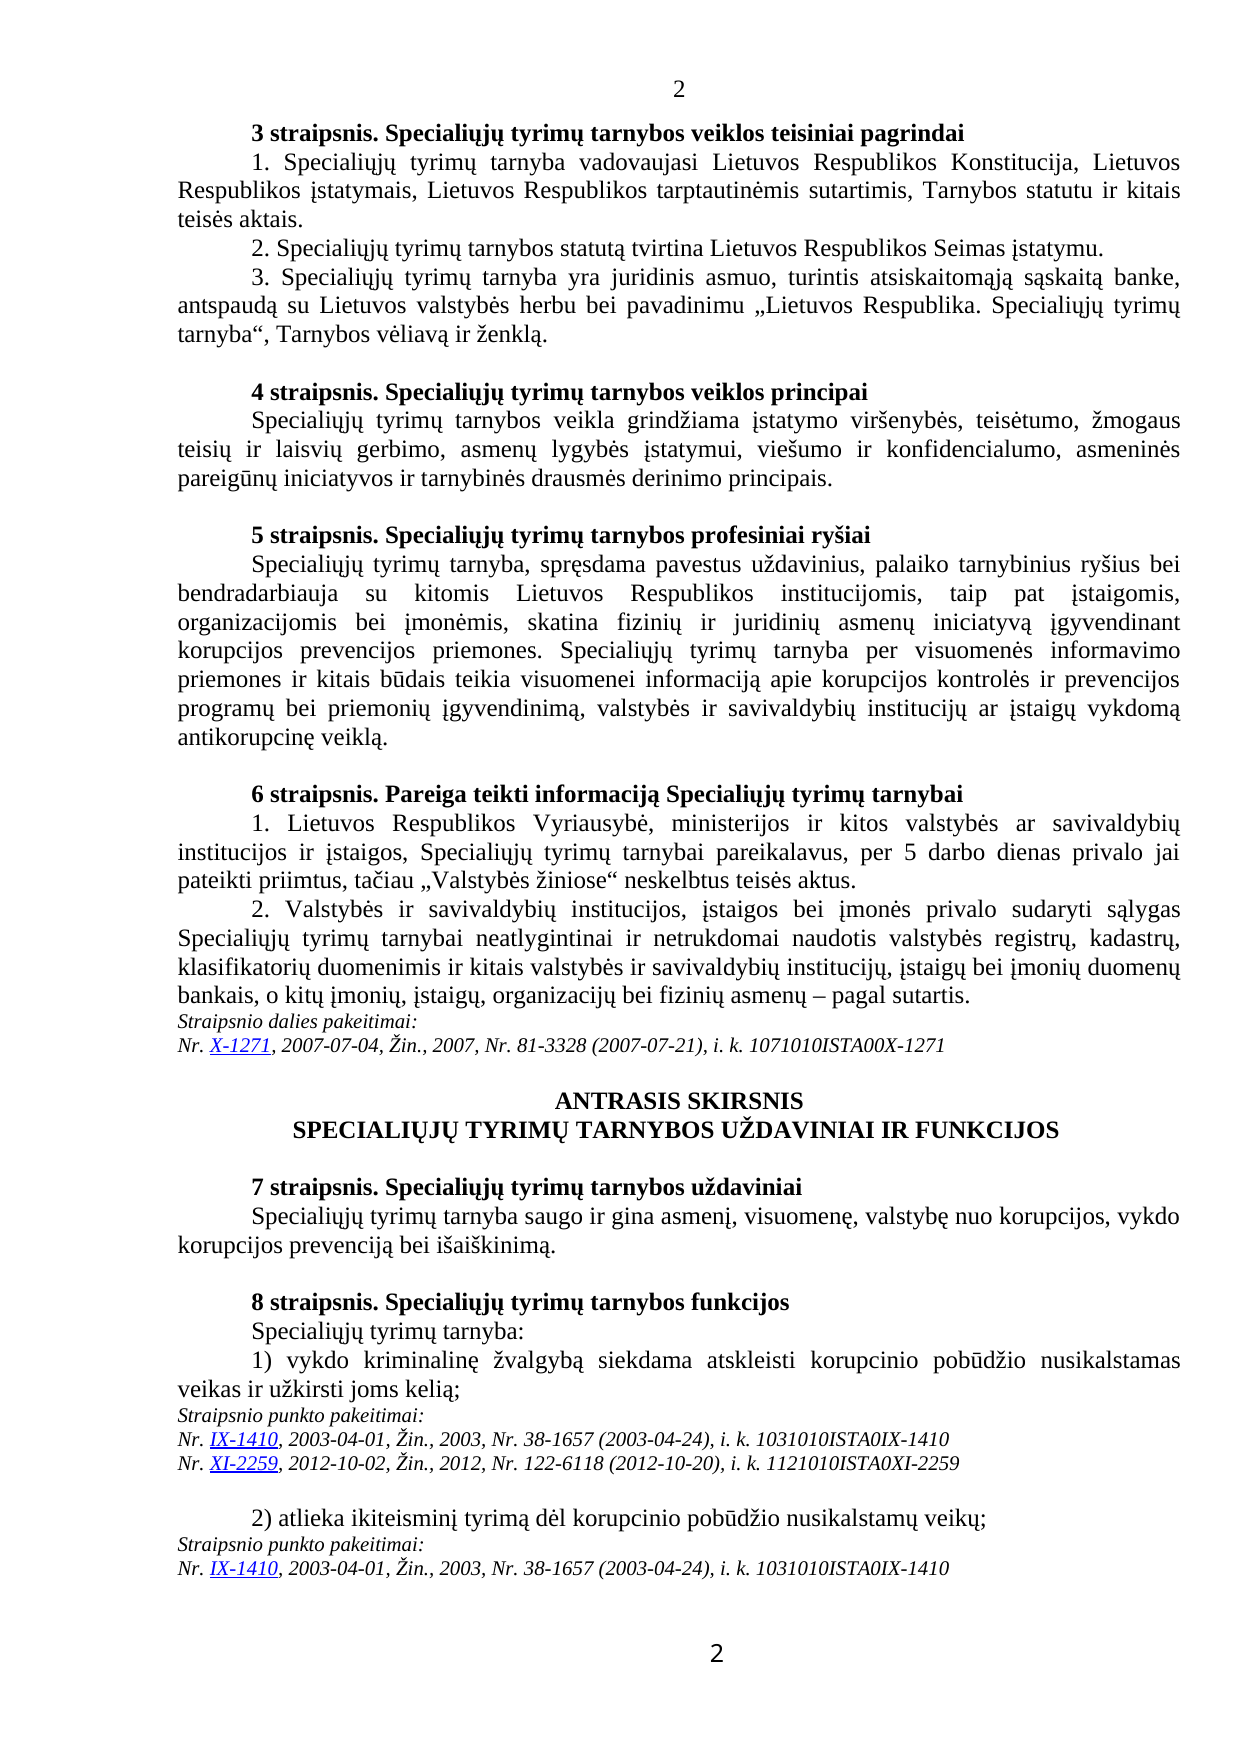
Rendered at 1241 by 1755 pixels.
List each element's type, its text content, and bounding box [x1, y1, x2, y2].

text 8 straipsnis. Specialiųjų tyrimų tarnybos funkcijos [177, 1287, 1181, 1316]
text Straipsnio dalies pakeitimai: [177, 1009, 1181, 1033]
text 3 straipsnis. Specialiųjų tyrimų tarnybos veiklos teisiniai pagrindai [177, 118, 1181, 147]
text 2. Valstybės ir savivaldybių institucijos, įstaigos bei įmonės privalo sudaryti sąlygas Specialiųjų tyrimų tarnybai neatlygintinai ir netrukdomai naudotis valstybės registrų, kadastrų, klasifikatorių duomenimis ir kitais valstybės ir savivaldybių institucijų, įstaigų bei įmonių duomenų bankais, o kitų įmonių, įstaigų, organizacijų bei fizinių asmenų – pagal sutartis. [177, 894, 1181, 1009]
text 2) atlieka ikiteisminį tyrimą dėl korupcinio pobūdžio nusikalstamų veikų; [177, 1503, 1181, 1532]
text 6 straipsnis. Pareiga teikti informaciją Specialiųjų tyrimų tarnybai [177, 779, 1181, 808]
text Specialiųjų tyrimų tarnyba, spręsdama pavestus uždavinius, palaiko tarnybinius ryšius bei bendradarbiauja su kitomis Lietuvos Respublikos institucijomis, taip pat įstaigomis, organizacijomis bei įmonėmis, skatina fizinių ir juridinių asmenų iniciatyvą įgyvendinant korupcijos prevencijos priemones. Specialiųjų tyrimų tarnyba per visuomenės informavimo priemones ir kitais būdais teikia visuomenei informaciją apie korupcijos kontrolės ir prevencijos programų bei priemonių įgyvendinimą, valstybės ir savivaldybių institucijų ar įstaigų vykdomą antikorupcinę veiklą. [177, 549, 1181, 751]
text Specialiųjų tyrimų tarnybos veikla grindžiama įstatymo viršenybės, teisėtumo, žmogaus teisių ir laisvių gerbimo, asmenų lygybės įstatymui, viešumo ir konfidencialumo, asmeninės pareigūnų iniciatyvos ir tarnybinės drausmės derinimo principais. [177, 406, 1181, 492]
text Nr. IX-1410, 2003-04-01, Žin., 2003, Nr. 38-1657 (2003-04-24), i. k. 1031010ISTA0IX-1410 [177, 1427, 1181, 1451]
text Nr. X-1271, 2007-07-04, Žin., 2007, Nr. 81-3328 (2007-07-21), i. k. 1071010ISTA00X-1271 [177, 1033, 1181, 1057]
text SPECIALIŲJŲ TYRIMŲ TARNYBOS UŽDAVINIAI IR FUNKCIJOS [177, 1115, 1181, 1144]
text 7 straipsnis. Specialiųjų tyrimų tarnybos uždaviniai [177, 1172, 1181, 1201]
text Nr. IX-1410, 2003-04-01, Žin., 2003, Nr. 38-1657 (2003-04-24), i. k. 1031010ISTA0IX-1410 [177, 1556, 1181, 1580]
text 4 straipsnis. Specialiųjų tyrimų tarnybos veiklos principai [177, 377, 1181, 406]
text 5 straipsnis. Specialiųjų tyrimų tarnybos profesiniai ryšiai [177, 521, 1181, 549]
text 2. Specialiųjų tyrimų tarnybos statutą tvirtina Lietuvos Respublikos Seimas įstatymu. [177, 233, 1181, 262]
text Specialiųjų tyrimų tarnyba: [177, 1316, 1181, 1345]
text Straipsnio punkto pakeitimai: [177, 1402, 1181, 1427]
text 3. Specialiųjų tyrimų tarnyba yra juridinis asmuo, turintis atsiskaitomąją sąskaitą banke, antspaudą su Lietuvos valstybės herbu bei pavadinimu „Lietuvos Respublika. Specialiųjų tyrimų tarnyba“, Tarnybos vėliavą ir ženklą. [177, 262, 1181, 348]
text ANTRASIS SKIRSNIS [177, 1086, 1181, 1115]
text Specialiųjų tyrimų tarnyba saugo ir gina asmenį, visuomenę, valstybę nuo korupcijos, vykdo korupcijos prevenciją bei išaiškinimą. [177, 1201, 1181, 1259]
text 1. Specialiųjų tyrimų tarnyba vadovaujasi Lietuvos Respublikos Konstitucija, Lietuvos Respublikos įstatymais, Lietuvos Respublikos tarptautinėmis sutartimis, Tarnybos statutu ir kitais teisės aktais. [177, 147, 1181, 233]
text 1) vykdo kriminalinę žvalgybą siekdama atskleisti korupcinio pobūdžio nusikalstamas veikas ir užkirsti joms kelią; [177, 1345, 1181, 1402]
text Nr. XI-2259, 2012-10-02, Žin., 2012, Nr. 122-6118 (2012-10-20), i. k. 1121010ISTA0XI-2259 [177, 1451, 1181, 1475]
text 1. Lietuvos Respublikos Vyriausybė, ministerijos ir kitos valstybės ar savivaldybių institucijos ir įstaigos, Specialiųjų tyrimų tarnybai pareikalavus, per 5 darbo dienas privalo jai pateikti priimtus, tačiau „Valstybės žiniose“ neskelbtus teisės aktus. [177, 808, 1181, 894]
text Straipsnio punkto pakeitimai: [177, 1532, 1181, 1556]
